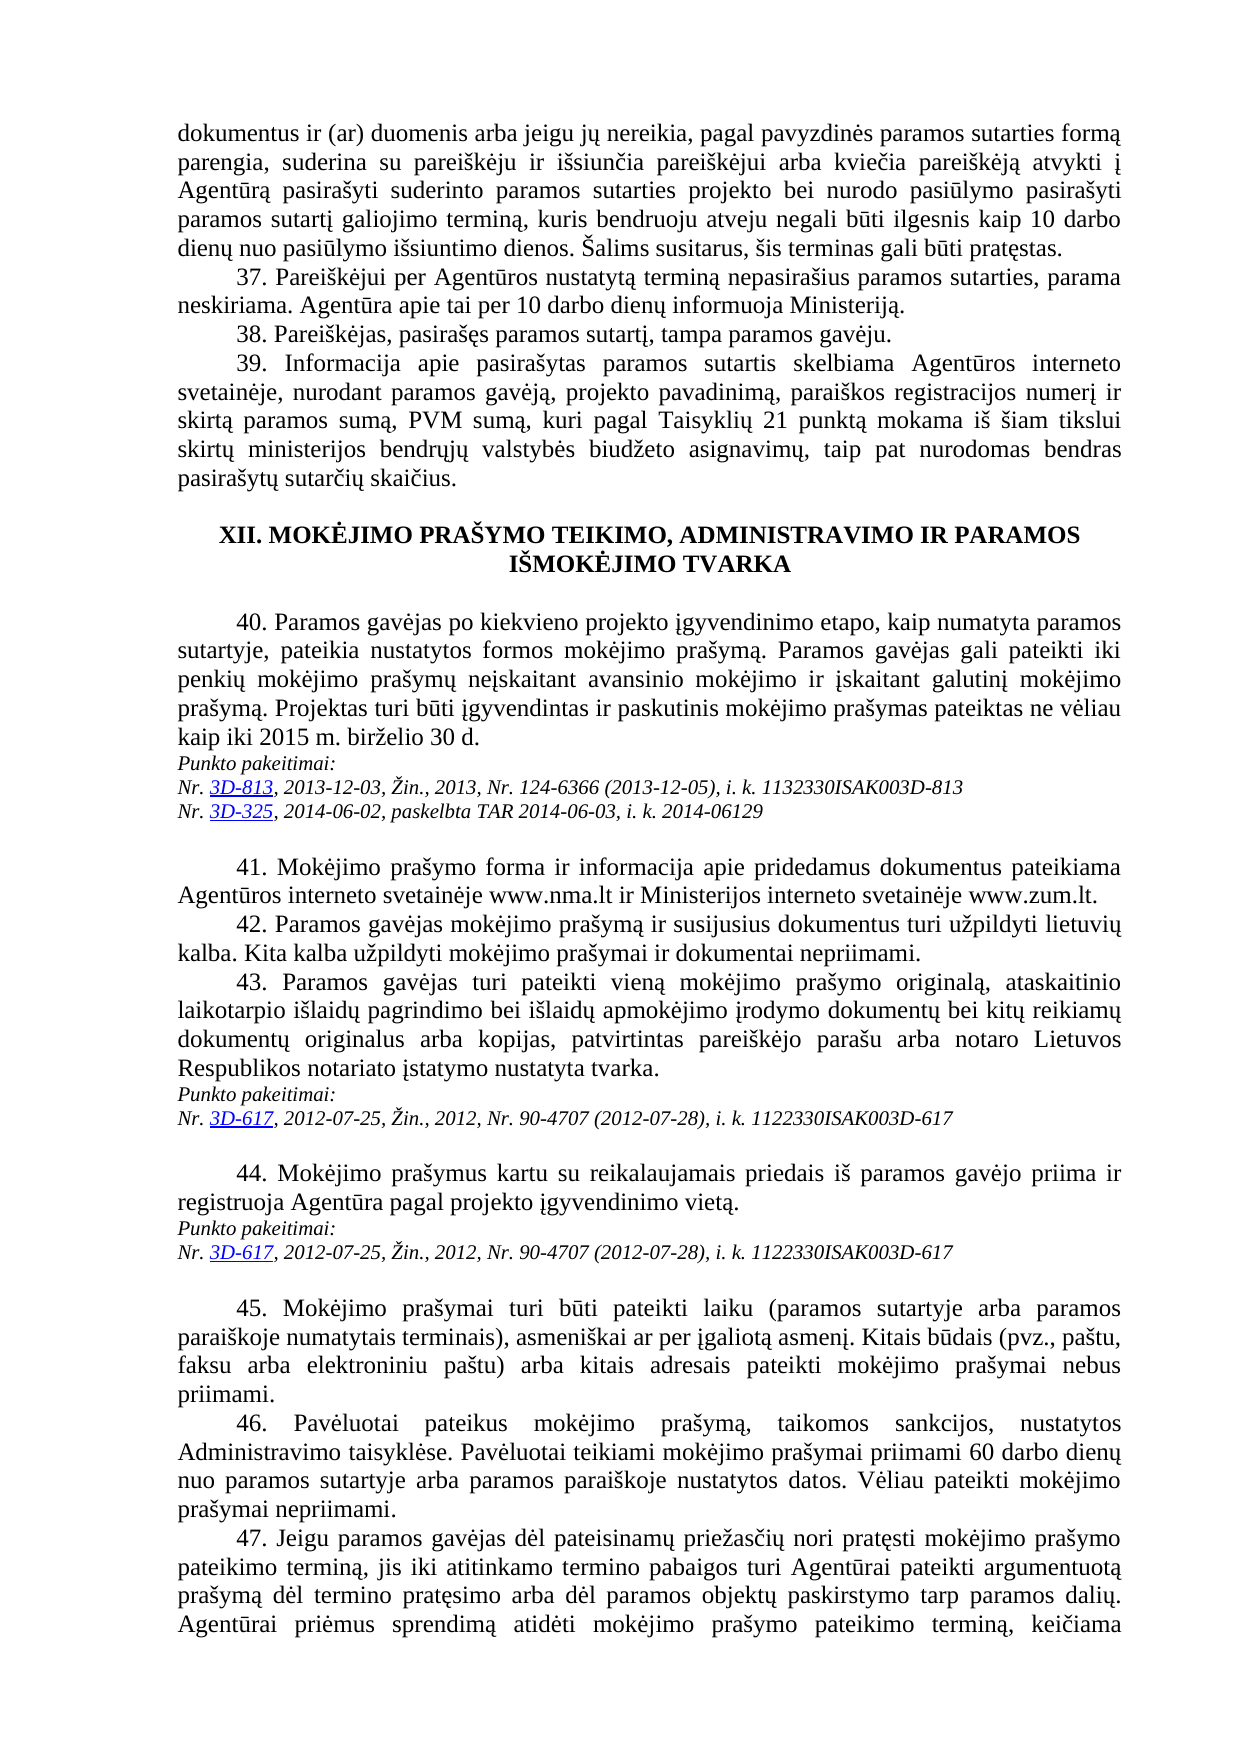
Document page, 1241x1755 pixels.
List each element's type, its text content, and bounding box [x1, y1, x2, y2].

text Nr. 3D-813, 2013-12-03, Žin., 2013, Nr. 124-6366 (2013-12-05), i. k. 1132330ISAK003D-813 [177, 775, 1122, 799]
text 45. Mokėjimo prašymai turi būti pateikti laiku (paramos sutartyje arba paramos paraiškoje numatytais terminais), asmeniškai ar per įgaliotą asmenį. Kitais būdais (pvz., paštu, faksu arba elektroniniu paštu) arba kitais adresais pateikti mokėjimo prašymai nebus priimami. [177, 1293, 1122, 1408]
text Nr. 3D-617, 2012-07-25, Žin., 2012, Nr. 90-4707 (2012-07-28), i. k. 1122330ISAK003D-617 [177, 1240, 1122, 1264]
text 40. Paramos gavėjas po kiekvieno projekto įgyvendinimo etapo, kaip numatyta paramos sutartyje, pateikia nustatytos formos mokėjimo prašymą. Paramos gavėjas gali pateikti iki penkių mokėjimo prašymų neįskaitant avansinio mokėjimo ir įskaitant galutinį mokėjimo prašymą. Projektas turi būti įgyvendintas ir paskutinis mokėjimo prašymas pateiktas ne vėliau kaip iki 2015 m. birželio 30 d. [177, 607, 1122, 751]
text dokumentus ir (ar) duomenis arba jeigu jų nereikia, pagal pavyzdinės paramos sutarties formą parengia, suderina su pareiškėju ir išsiunčia pareiškėjui arba kviečia pareiškėją atvykti į Agentūrą pasirašyti suderinto paramos sutarties projekto bei nurodo pasiūlymo pasirašyti paramos sutartį galiojimo terminą, kuris bendruoju atveju negali būti ilgesnis kaip 10 darbo dienų nuo pasiūlymo išsiuntimo dienos. Šalims susitarus, šis terminas gali būti pratęstas. [177, 118, 1122, 262]
text 43. Paramos gavėjas turi pateikti vieną mokėjimo prašymo originalą, ataskaitinio laikotarpio išlaidų pagrindimo bei išlaidų apmokėjimo įrodymo dokumentų bei kitų reikiamų dokumentų originalus arba kopijas, patvirtintas pareiškėjo parašu arba notaro Lietuvos Respublikos notariato įstatymo nustatyta tvarka. [177, 967, 1122, 1082]
text Punkto pakeitimai: [177, 1216, 1122, 1240]
text 39. Informacija apie pasirašytas paramos sutartis skelbiama Agentūros interneto svetainėje, nurodant paramos gavėją, projekto pavadinimą, paraiškos registracijos numerį ir skirtą paramos sumą, PVM sumą, kuri pagal Taisyklių 21 punktą mokama iš šiam tikslui skirtų ministerijos bendrųjų valstybės biudžeto asignavimų, taip pat nurodomas bendras pasirašytų sutarčių skaičius. [177, 348, 1122, 492]
text 47. Jeigu paramos gavėjas dėl pateisinamų priežasčių nori pratęsti mokėjimo prašymo pateikimo terminą, jis iki atitinkamo termino pabaigos turi Agentūrai pateikti argumentuotą prašymą dėl termino pratęsimo arba dėl paramos objektų paskirstymo tarp paramos dalių. Agentūrai priėmus sprendimą atidėti mokėjimo prašymo pateikimo terminą, keičiama [177, 1523, 1122, 1638]
text Nr. 3D-617, 2012-07-25, Žin., 2012, Nr. 90-4707 (2012-07-28), i. k. 1122330ISAK003D-617 [177, 1106, 1122, 1130]
text Nr. 3D-325, 2014-06-02, paskelbta TAR 2014-06-03, i. k. 2014-06129 [177, 799, 1122, 823]
text Punkto pakeitimai: [177, 1082, 1122, 1106]
text 41. Mokėjimo prašymo forma ir informacija apie pridedamus dokumentus pateikiama Agentūros interneto svetainėje www.nma.lt ir Ministerijos interneto svetainėje www.zum.lt. [177, 852, 1122, 909]
text 46. Pavėluotai pateikus mokėjimo prašymą, taikomos sankcijos, nustatytos Administravimo taisyklėse. Pavėluotai teikiami mokėjimo prašymai priimami 60 darbo dienų nuo paramos sutartyje arba paramos paraiškoje nustatytos datos. Vėliau pateikti mokėjimo prašymai nepriimami. [177, 1408, 1122, 1523]
text 44. Mokėjimo prašymus kartu su reikalaujamais priedais iš paramos gavėjo priima ir registruoja Agentūra pagal projekto įgyvendinimo vietą. [177, 1158, 1122, 1216]
text Punkto pakeitimai: [177, 751, 1122, 775]
text XII. MOKĖJIMO PRAŠYMO TEIKIMO, ADMINISTRAVIMO IR PARAMOS IŠMOKĖJIMO TVARKA [177, 521, 1122, 578]
text 37. Pareiškėjui per Agentūros nustatytą terminą nepasirašius paramos sutarties, parama neskiriama. Agentūra apie tai per 10 darbo dienų informuoja Ministeriją. [177, 262, 1122, 319]
text 42. Paramos gavėjas mokėjimo prašymą ir susijusius dokumentus turi užpildyti lietuvių kalba. Kita kalba užpildyti mokėjimo prašymai ir dokumentai nepriimami. [177, 909, 1122, 967]
text 38. Pareiškėjas, pasirašęs paramos sutartį, tampa paramos gavėju. [177, 319, 1122, 348]
